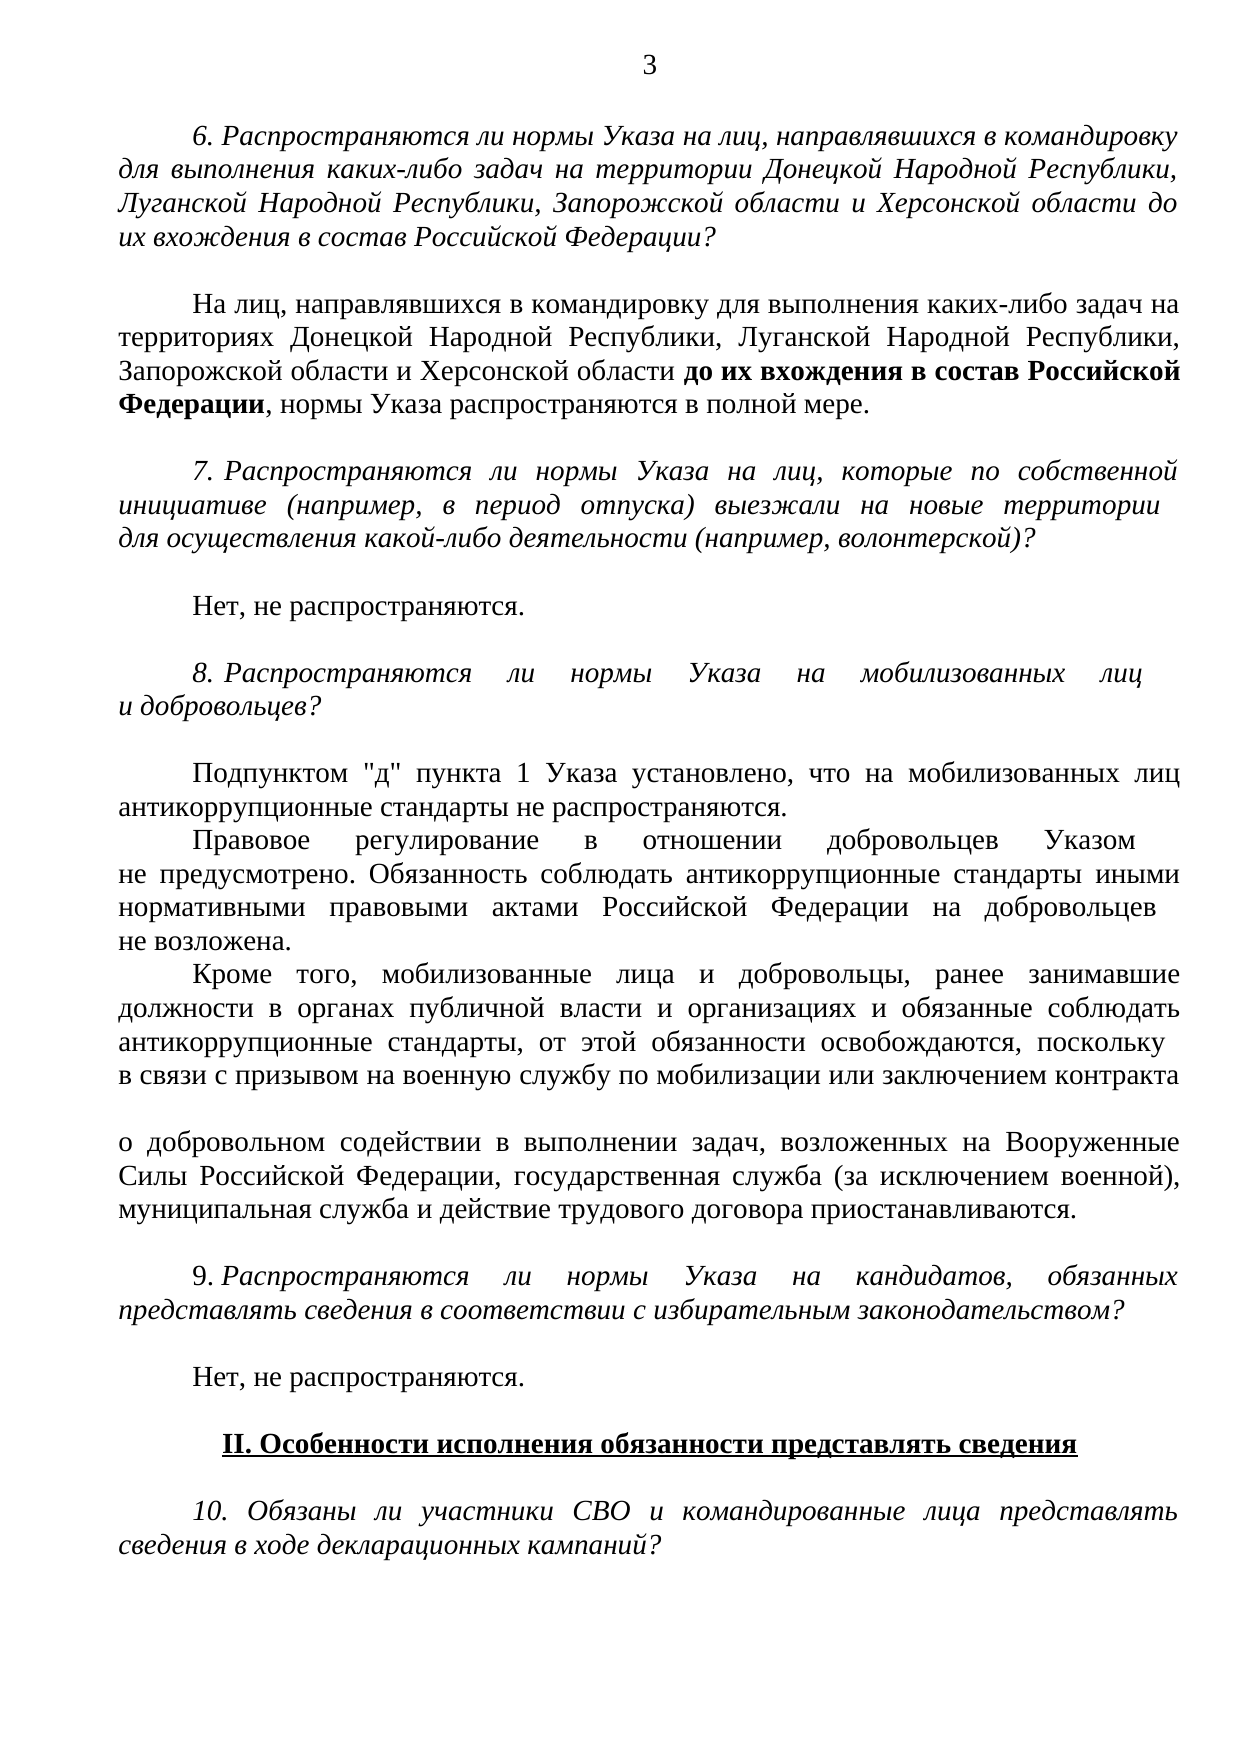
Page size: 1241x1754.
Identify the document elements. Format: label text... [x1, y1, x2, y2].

list Кроме того, мобилизованные лица и добровольцы, ранее занимавшие должности в органах публичной власти и организациях и обязанные соблюдать антикоррупционные стандарты, от этой обязанности освобождаются, поскольку в связи с призывом на военную службу по мобилизации или заключением контракта о добровольном содействии в выполнении задач, возложенных на Вооруженные Силы Российской Федерации, государственная служба (за исключением военной), муниципальная служба и действие трудового договора приостанавливаются. [118, 957, 1181, 1225]
list II. Особенности исполнения обязанности представлять сведения [118, 1426, 1181, 1460]
list 10. Обязаны ли участники СВО и командированные лица представлять сведения в ходе декларационных кампаний? [118, 1493, 1181, 1560]
list 8. Распространяются ли нормы Указа на мобилизованных лиц и добровольцев? [118, 655, 1181, 722]
list Нет, не распространяются. [118, 588, 1181, 621]
list 6. Распространяются ли нормы Указа на лиц, направлявшихся в командировку для выполнения каких-либо задач на территории Донецкой Народной Республики, Луганской Народной Республики, Запорожской области и Херсонской области до их вхождения в состав Российской Федерации? [118, 118, 1181, 252]
list На лиц, направлявшихся в командировку для выполнения каких-либо задач на территориях Донецкой Народной Республики, Луганской Народной Республики, Запорожской области и Херсонской области до их вхождения в состав Российской Федерации, нормы Указа распространяются в полной мере. [118, 286, 1181, 420]
list Нет, не распространяются. [118, 1359, 1181, 1393]
list 9. Распространяются ли нормы Указа на кандидатов, обязанных представлять сведения в соответствии с избирательным законодательством? [118, 1258, 1181, 1326]
list Правовое регулирование в отношении добровольцев Указом не предусмотрено. Обязанность соблюдать антикоррупционные стандарты иными нормативными правовыми актами Российской Федерации на добровольцев не возложена. [118, 822, 1181, 957]
list Подпунктом "д" пункта 1 Указа установлено, что на мобилизованных лиц антикоррупционные стандарты не распространяются. [118, 755, 1181, 822]
list 7. Распространяются ли нормы Указа на лиц, которые по собственной инициативе (например, в период отпуска) выезжали на новые территории для осуществления какой-либо деятельности (например, волонтерской)? [118, 453, 1181, 554]
